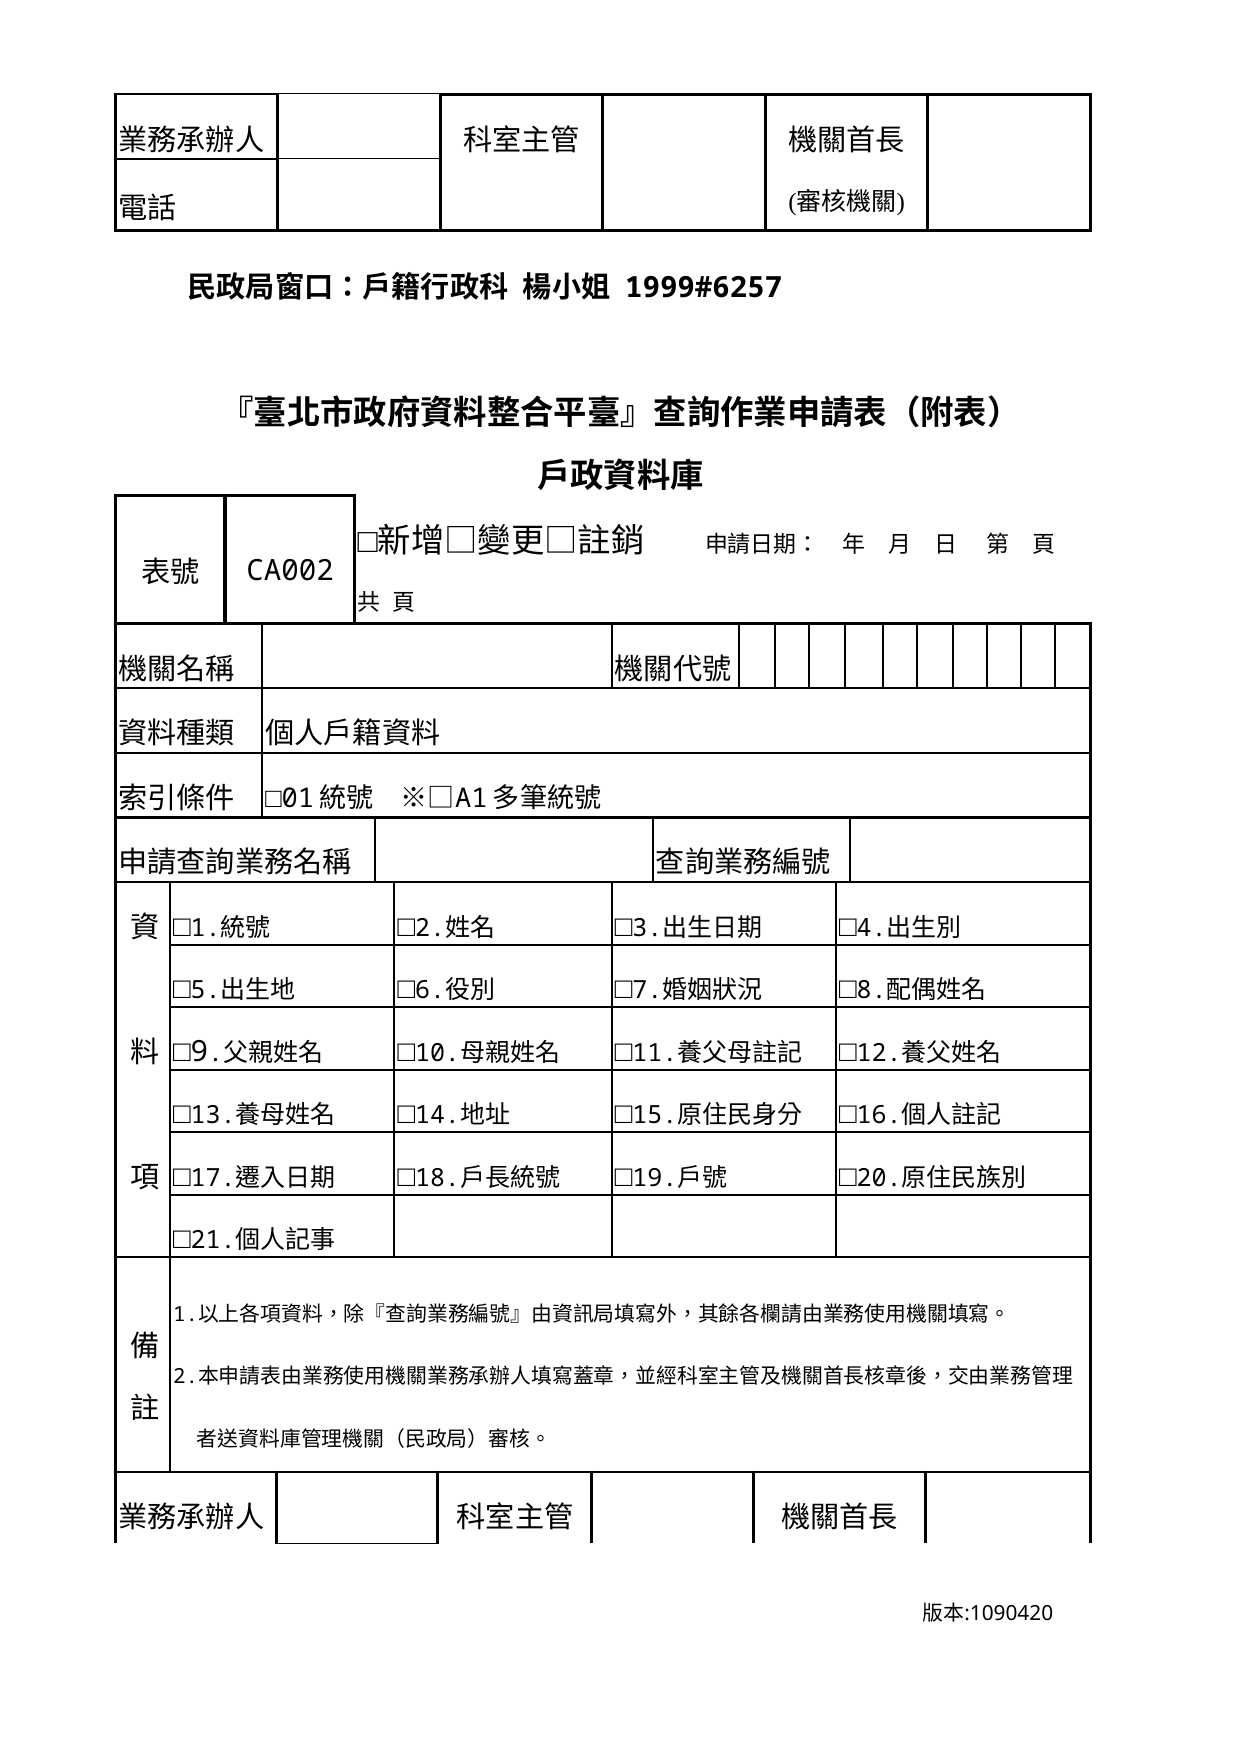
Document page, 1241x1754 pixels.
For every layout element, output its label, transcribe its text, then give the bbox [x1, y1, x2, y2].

table_cell [279, 94, 439, 158]
table_cell □14.地址 [395, 1071, 611, 1131]
table_cell 資料種類 [117, 689, 261, 752]
table_cell 機關首長 [755, 1473, 924, 1542]
table_header 表號 [117, 497, 223, 622]
table_cell [1022, 625, 1054, 687]
table_cell [884, 625, 916, 687]
table_cell 索引條件 [117, 754, 261, 816]
text 戶政資料庫 [187, 431, 1053, 493]
table_cell □16.個人註記 [837, 1071, 1089, 1131]
table_cell 業務承辦人 [117, 1473, 275, 1542]
table_cell 科室主管 [442, 96, 601, 229]
table_cell 電話 [117, 160, 276, 229]
table_cell □11.養父母註記 [613, 1008, 835, 1068]
table_cell 備註 [117, 1258, 169, 1471]
table_cell □13.養母姓名 [171, 1071, 393, 1131]
table_cell □3.出生日期 [613, 883, 835, 943]
table_cell 申請查詢業務名稱 [117, 819, 374, 881]
table_cell [929, 96, 1089, 229]
table_header CA002 [227, 497, 353, 622]
table_cell [927, 1473, 1089, 1542]
table_cell □1.統號 [171, 883, 393, 943]
table_cell [988, 625, 1020, 687]
table_header □新增□變更□註銷 申請日期： 年 月 日 第 頁 共 頁 [356, 494, 1090, 622]
table_cell [846, 625, 882, 687]
table_cell [279, 159, 439, 229]
table_cell □20.原住民族別 [837, 1133, 1089, 1193]
table_cell [376, 819, 652, 881]
table_cell [395, 1196, 611, 1256]
table_cell 機關代號 [613, 625, 738, 687]
table_cell 業務承辦人 [117, 95, 276, 158]
table_cell 機關名稱 [117, 625, 261, 687]
table_cell [593, 1473, 752, 1542]
table_cell □01統號 ※□A1多筆統號 [263, 754, 1089, 816]
text 『臺北市政府資料整合平臺』查詢作業申請表（附表） [187, 368, 1053, 431]
table_cell [810, 625, 844, 687]
table_cell [1056, 625, 1089, 687]
table_cell □10.母親姓名 [395, 1008, 611, 1068]
table_cell [604, 96, 764, 229]
table_cell 查詢業務編號 [654, 819, 849, 881]
table_cell □7.婚姻狀況 [613, 946, 835, 1006]
table_cell [837, 1196, 1089, 1256]
table_cell □18.戶長統號 [395, 1133, 611, 1193]
table_cell □5.出生地 [171, 946, 393, 1006]
table_cell [740, 625, 774, 687]
table_cell [776, 625, 808, 687]
table_cell 機關首長 (審核機關) [767, 96, 926, 229]
table_cell □19.戶號 [613, 1133, 835, 1193]
table_cell [954, 625, 986, 687]
table_cell 資 料 項 目 [117, 883, 169, 1256]
table_cell □8.配偶姓名 [837, 946, 1089, 1006]
table_cell 科室主管 [439, 1473, 590, 1542]
table_cell [851, 819, 1089, 881]
table_cell □17.遷入日期 [171, 1133, 393, 1193]
table_cell □9.父親姓名 [171, 1008, 393, 1068]
table_cell □21.個人記事 [171, 1196, 393, 1256]
table_cell 個人戶籍資料 [263, 689, 1089, 752]
table_cell [278, 1473, 436, 1542]
text 民政局窗口：戶籍行政科 楊小姐 1999#6257 [187, 243, 1053, 306]
table_cell □2.姓名 [395, 883, 611, 943]
table_cell □6.役別 [395, 946, 611, 1006]
table_cell □15.原住民身分 [613, 1071, 835, 1131]
table_cell [613, 1196, 835, 1256]
table_cell [918, 625, 952, 687]
table_cell [263, 625, 611, 687]
table_cell 1.以上各項資料，除『查詢業務編號』由資訊局填寫外，其餘各欄請由業務使用機關填寫。 2.本申請表由業務使用機關業務承辦人填寫蓋章，並經科室主管及機關首長核章後，交由業務管理者送資料庫管理機關（民政局）審核。 [171, 1258, 1089, 1471]
table_cell □4.出生別 [837, 883, 1089, 943]
table_cell □12.養父姓名 [837, 1008, 1089, 1068]
